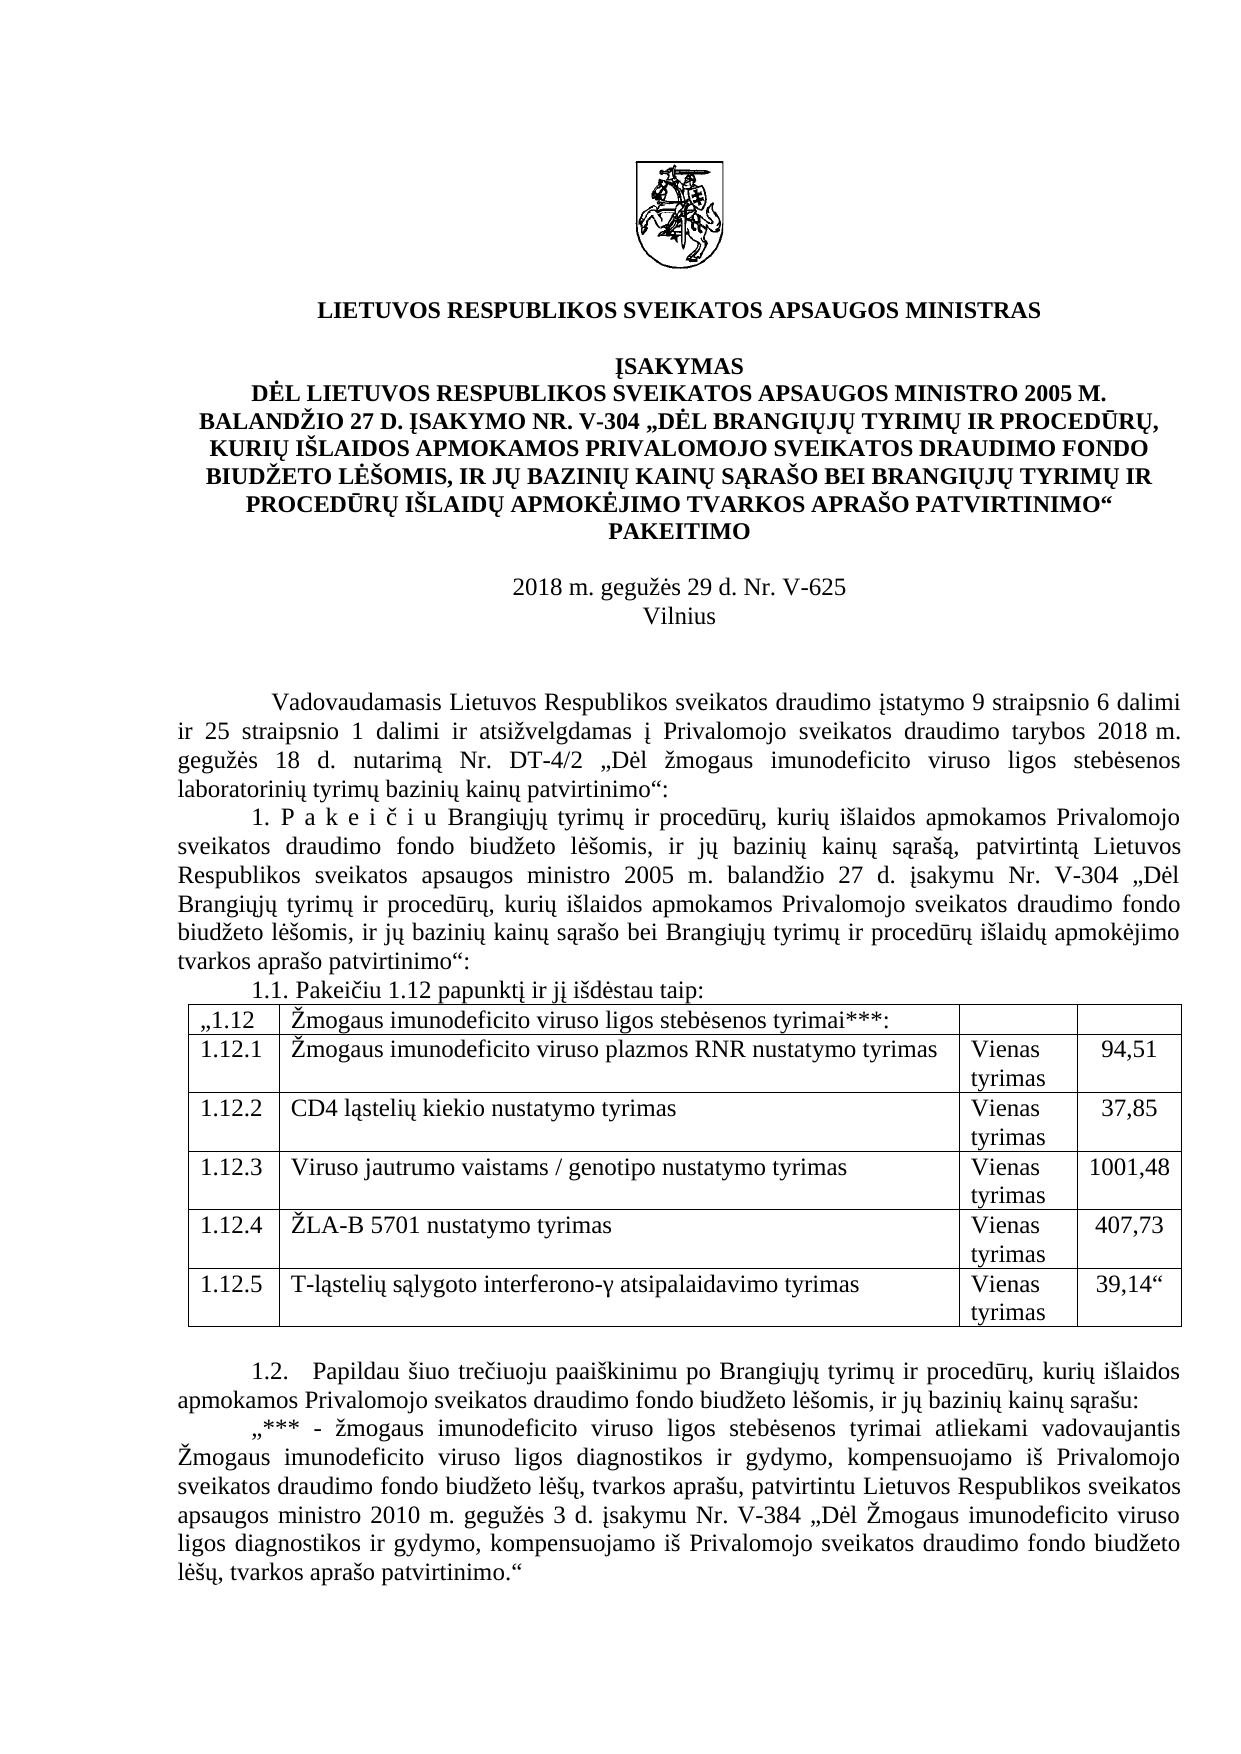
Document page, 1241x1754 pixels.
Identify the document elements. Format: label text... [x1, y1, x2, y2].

text ĮSAKYMAS [177, 352, 1181, 379]
table_header [1078, 1005, 1181, 1033]
table_cell 39,14“ [1078, 1269, 1181, 1326]
table_header Žmogaus imunodeficito viruso ligos stebėsenos tyrimai***: [280, 1005, 959, 1033]
table_cell 1.12.3 [189, 1152, 279, 1209]
table_header „1.12 [189, 1005, 279, 1033]
text 1.2. Papildau šiuo trečiuoju paaiškinimu po Brangiųjų tyrimų ir procedūrų, kurių išlaidos apmokamos Privalomojo sveikatos draudimo fondo biudžeto lėšomis, ir jų bazinių kainų sąrašu: [177, 1356, 1181, 1413]
table_cell Vienas tyrimas [960, 1035, 1077, 1092]
table_cell ŽLA-B 5701 nustatymo tyrimas [280, 1210, 959, 1268]
table_cell Vienas tyrimas [960, 1152, 1077, 1209]
table_cell 1.12.2 [189, 1093, 279, 1151]
table_cell Vienas tyrimas [960, 1093, 1077, 1151]
text 1.1. Pakeičiu 1.12 papunktį ir jį išdėstau taip: [251, 975, 1181, 1004]
table_cell T-ląstelių sąlygoto interferono-γ atsipalaidavimo tyrimas [280, 1269, 959, 1326]
table_header [960, 1005, 1077, 1033]
text Vilnius [177, 601, 1181, 630]
table_cell Vienas tyrimas [960, 1210, 1077, 1268]
table_cell CD4 ląstelių kiekio nustatymo tyrimas [280, 1093, 959, 1151]
table_cell 1.12.4 [189, 1210, 279, 1268]
text „*** - žmogaus imunodeficito viruso ligos stebėsenos tyrimai atliekami vadovaujantis Žmogaus imunodeficito viruso ligos diagnostikos ir gydymo, kompensuojamo iš Privalomojo sveikatos draudimo fondo biudžeto lėšų, tvarkos aprašu, patvirtintu Lietuvos Respublikos sveikatos apsaugos ministro 2010 m. gegužės 3 d. įsakymu Nr. V-384 „Dėl Žmogaus imunodeficito viruso ligos diagnostikos ir gydymo, kompensuojamo iš Privalomojo sveikatos draudimo fondo biudžeto lėšų, tvarkos aprašo patvirtinimo.“ [177, 1413, 1181, 1586]
table_cell 94,51 [1078, 1035, 1181, 1092]
text Vadovaudamasis Lietuvos Respublikos sveikatos draudimo įstatymo 9 straipsnio 6 dalimi ir 25 straipsnio 1 dalimi ir atsižvelgdamas į Privalomojo sveikatos draudimo tarybos 2018 m. gegužės 18 d. nutarimą Nr. DT-4/2 „Dėl žmogaus imunodeficito viruso ligos stebėsenos laboratorinių tyrimų bazinių kainų patvirtinimo“: [177, 687, 1181, 802]
text 1. P a k e i č i u Brangiųjų tyrimų ir procedūrų, kurių išlaidos apmokamos Privalomojo sveikatos draudimo fondo biudžeto lėšomis, ir jų bazinių kainų sąrašą, patvirtintą Lietuvos Respublikos sveikatos apsaugos ministro 2005 m. balandžio 27 d. įsakymu Nr. V-304 „Dėl Brangiųjų tyrimų ir procedūrų, kurių išlaidos apmokamos Privalomojo sveikatos draudimo fondo biudžeto lėšomis, ir jų bazinių kainų sąrašo bei Brangiųjų tyrimų ir procedūrų išlaidų apmokėjimo tvarkos aprašo patvirtinimo“: [177, 802, 1181, 975]
table_cell Vienas tyrimas [960, 1269, 1077, 1326]
table_cell 407,73 [1078, 1210, 1181, 1268]
table_cell 1.12.1 [189, 1035, 279, 1092]
table_cell 1.12.5 [189, 1269, 279, 1326]
text 2018 m. gegužės 29 d. Nr. V-625 [177, 572, 1181, 601]
table_cell Žmogaus imunodeficito viruso plazmos RNR nustatymo tyrimas [280, 1035, 959, 1092]
table_cell Viruso jautrumo vaistams / genotipo nustatymo tyrimas [280, 1152, 959, 1209]
table_cell 1001,48 [1078, 1152, 1181, 1209]
text DĖL LIETUVOS RESPUBLIKOS SVEIKATOS APSAUGOS MINISTRO 2005 M. BALANDŽIO 27 D. ĮSAKYMO NR. V-304 „DĖL BRANGIŲJŲ TYRIMŲ IR PROCEDŪRŲ, KURIŲ IŠLAIDOS APMOKAMOS PRIVALOMOJO SVEIKATOS DRAUDIMO FONDO BIUDŽETO LĖŠOMIS, IR JŲ BAZINIŲ KAINŲ SĄRAŠO BEI BRANGIŲJŲ TYRIMŲ IR PROCEDŪRŲ IŠLAIDŲ APMOKĖJIMO TVARKOS APRAŠO PATVIRTINIMO“ PAKEITIMO [177, 379, 1181, 545]
text LIETUVOS RESPUBLIKOS SVEIKATOS APSAUGOS MINISTRAS [177, 296, 1181, 324]
table_cell 37,85 [1078, 1093, 1181, 1151]
